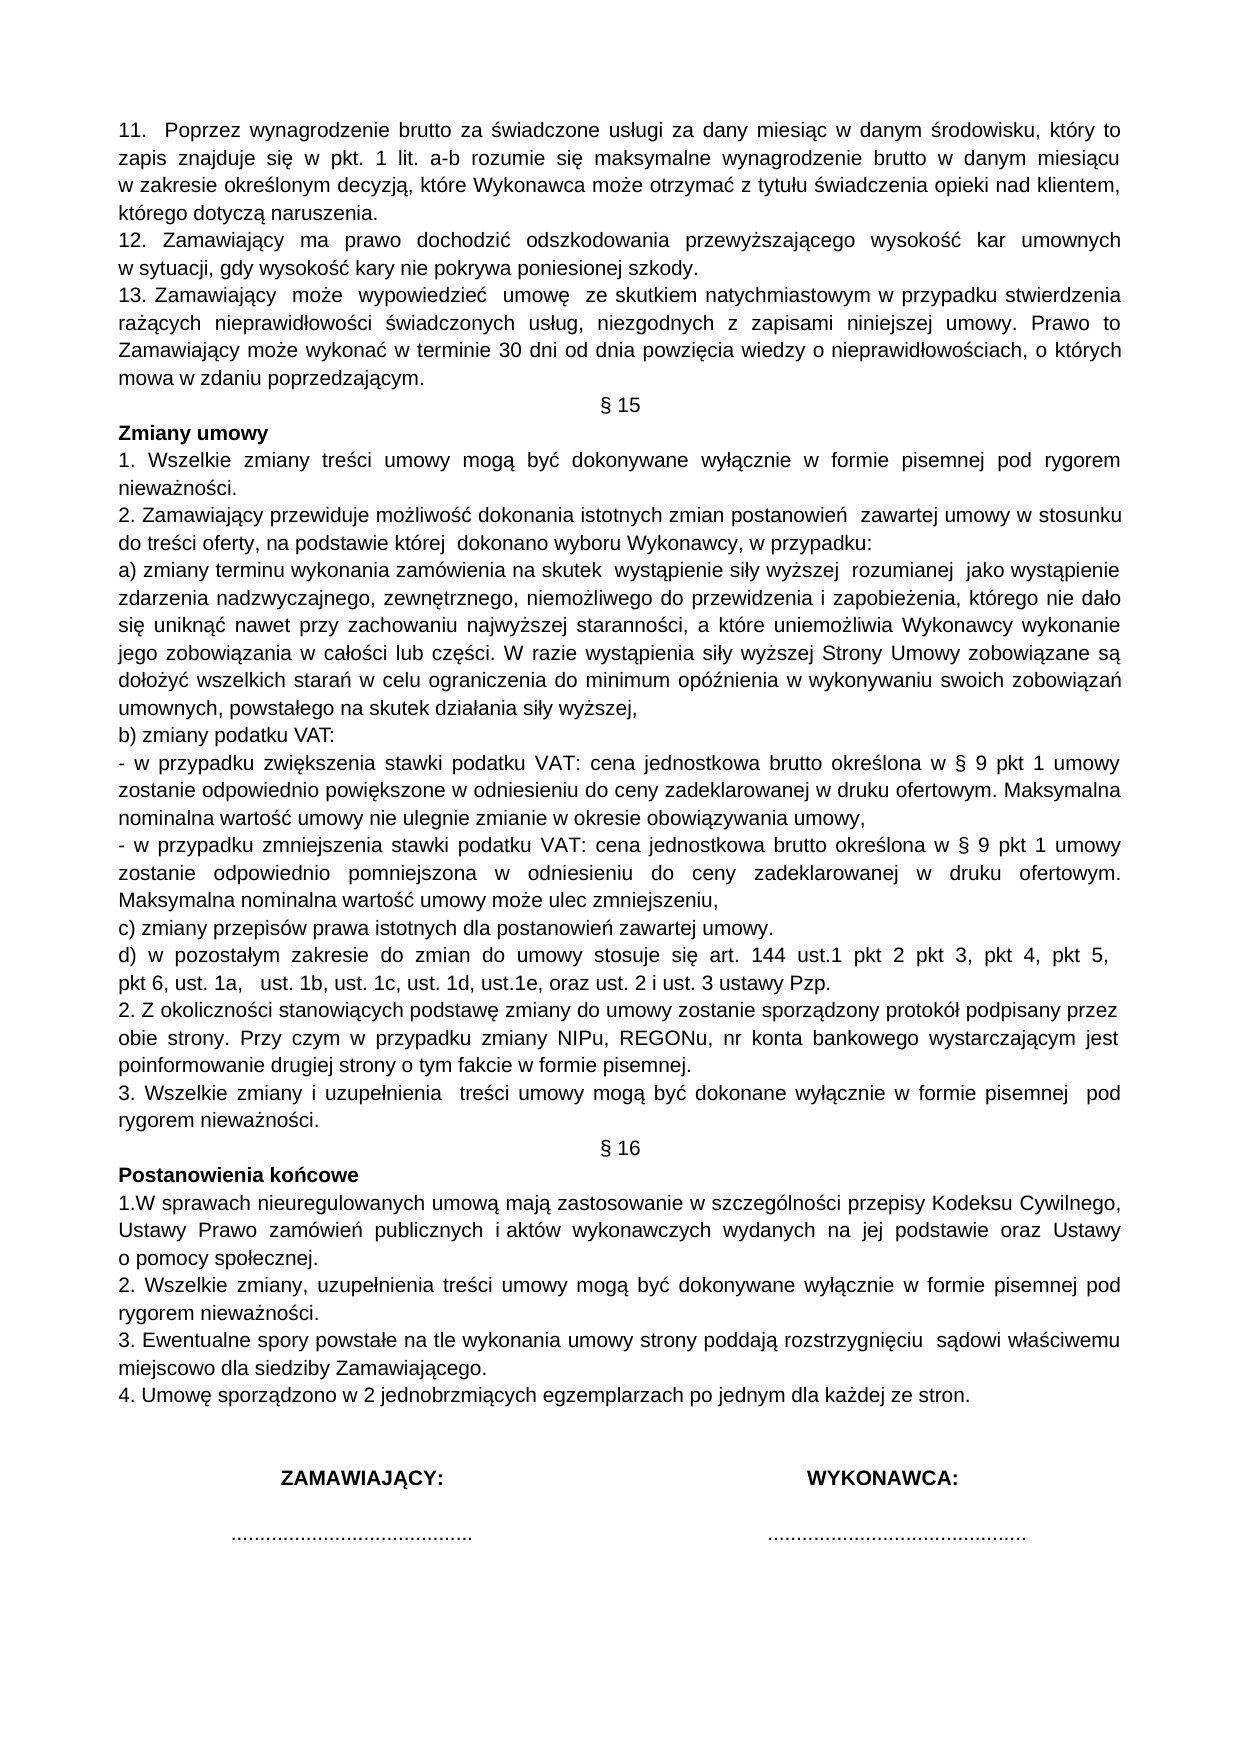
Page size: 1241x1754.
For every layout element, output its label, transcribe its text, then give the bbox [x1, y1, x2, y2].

text c) zmiany przepisów prawa istotnych dla postanowień zawartej umowy. [118, 916, 1122, 940]
text § 16 [118, 1136, 1122, 1160]
text § 15 [118, 393, 1122, 417]
text 3. Ewentualne spory powstałe na tle wykonania umowy strony poddają rozstrzygnięciu sądowi właściwemu miejscowo dla siedziby Zamawiającego. [118, 1328, 1122, 1380]
text 3. Wszelkie zmiany i uzupełnienia treści umowy mogą być dokonane wyłącznie w formie pisemnej pod rygorem nieważności. [118, 1081, 1122, 1132]
text .......................................... ............................................. [118, 1521, 1122, 1575]
text b) zmiany podatku VAT: [118, 723, 1122, 747]
text 1. Wszelkie zmiany treści umowy mogą być dokonywane wyłącznie w formie pisemnej pod rygorem nieważności. [118, 448, 1122, 500]
text 2. Z okoliczności stanowiących podstawę zmiany do umowy zostanie sporządzony protokół podpisany przez obie strony. Przy czym w przypadku zmiany NIPu, REGONu, nr konta bankowego wystarczającym jest poinformowanie drugiej strony o tym fakcie w formie pisemnej. [118, 998, 1119, 1077]
text ZAMAWIAJĄCY: WYKONAWCA: [118, 1466, 1122, 1490]
text d) w pozostałym zakresie do zmian do umowy stosuje się art. 144 ust.1 pkt 2 pkt 3, pkt 4, pkt 5, pkt 6, ust. 1a, ust. 1b, ust. 1c, ust. 1d, ust.1e, oraz ust. 2 i ust. 3 ustawy Pzp. [118, 943, 1122, 995]
text - w przypadku zwiększenia stawki podatku VAT: cena jednostkowa brutto określona w § 9 pkt 1 umowy zostanie odpowiednio powiększone w odniesieniu do ceny zadeklarowanej w druku ofertowym. Maksymalna nominalna wartość umowy nie ulegnie zmianie w okresie obowiązywania umowy, [118, 751, 1122, 830]
text 13. Zamawiający może wypowiedzieć umowę ze skutkiem natychmiastowym w przypadku stwierdzenia rażących nieprawidłowości świadczonych usług, niezgodnych z zapisami niniejszej umowy. Prawo to Zamawiający może wykonać w terminie 30 dni od dnia powzięcia wiedzy o nieprawidłowościach, o których mowa w zdaniu poprzedzającym. [118, 283, 1122, 390]
text a) zmiany terminu wykonania zamówienia na skutek wystąpienie siły wyższej rozumianej jako wystąpienie zdarzenia nadzwyczajnego, zewnętrznego, niemożliwego do przewidzenia i zapobieżenia, którego nie dało się uniknąć nawet przy zachowaniu najwyższej staranności, a które uniemożliwia Wykonawcy wykonanie jego zobowiązania w całości lub części. W razie wystąpienia siły wyższej Strony Umowy zobowiązane są dołożyć wszelkich starań w celu ograniczenia do minimum opóźnienia w wykonywaniu swoich zobowiązań umownych, powstałego na skutek działania siły wyższej, [118, 558, 1122, 720]
text - w przypadku zmniejszenia stawki podatku VAT: cena jednostkowa brutto określona w § 9 pkt 1 umowy zostanie odpowiednio pomniejszona w odniesieniu do ceny zadeklarowanej w druku ofertowym. Maksymalna nominalna wartość umowy może ulec zmniejszeniu, [118, 833, 1122, 912]
text 4. Umowę sporządzono w 2 jednobrzmiących egzemplarzach po jednym dla każdej ze stron. [118, 1383, 1122, 1407]
text 1.W sprawach nieuregulowanych umową mają zastosowanie w szczególności przepisy Kodeksu Cywilnego, Ustawy Prawo zamówień publicznych i aktów wykonawczych wydanych na jej podstawie oraz Ustawy o pomocy społecznej. [118, 1191, 1122, 1270]
text Zmiany umowy [118, 421, 1122, 445]
text 2. Zamawiający przewiduje możliwość dokonania istotnych zmian postanowień zawartej umowy w stosunku do treści oferty, na podstawie której dokonano wyboru Wykonawcy, w przypadku: [118, 503, 1122, 555]
text 11. Poprzez wynagrodzenie brutto za świadczone usługi za dany miesiąc w danym środowisku, który to zapis znajduje się w pkt. 1 lit. a-b rozumie się maksymalne wynagrodzenie brutto w danym miesiącu w zakresie określonym decyzją, które Wykonawca może otrzymać z tytułu świadczenia opieki nad klientem, którego dotyczą naruszenia. [118, 118, 1122, 225]
text 12. Zamawiający ma prawo dochodzić odszkodowania przewyższającego wysokość kar umownych w sytuacji, gdy wysokość kary nie pokrywa poniesionej szkody. [118, 228, 1122, 280]
text 2. Wszelkie zmiany, uzupełnienia treści umowy mogą być dokonywane wyłącznie w formie pisemnej pod rygorem nieważności. [118, 1273, 1122, 1325]
text Postanowienia końcowe [118, 1163, 1122, 1187]
